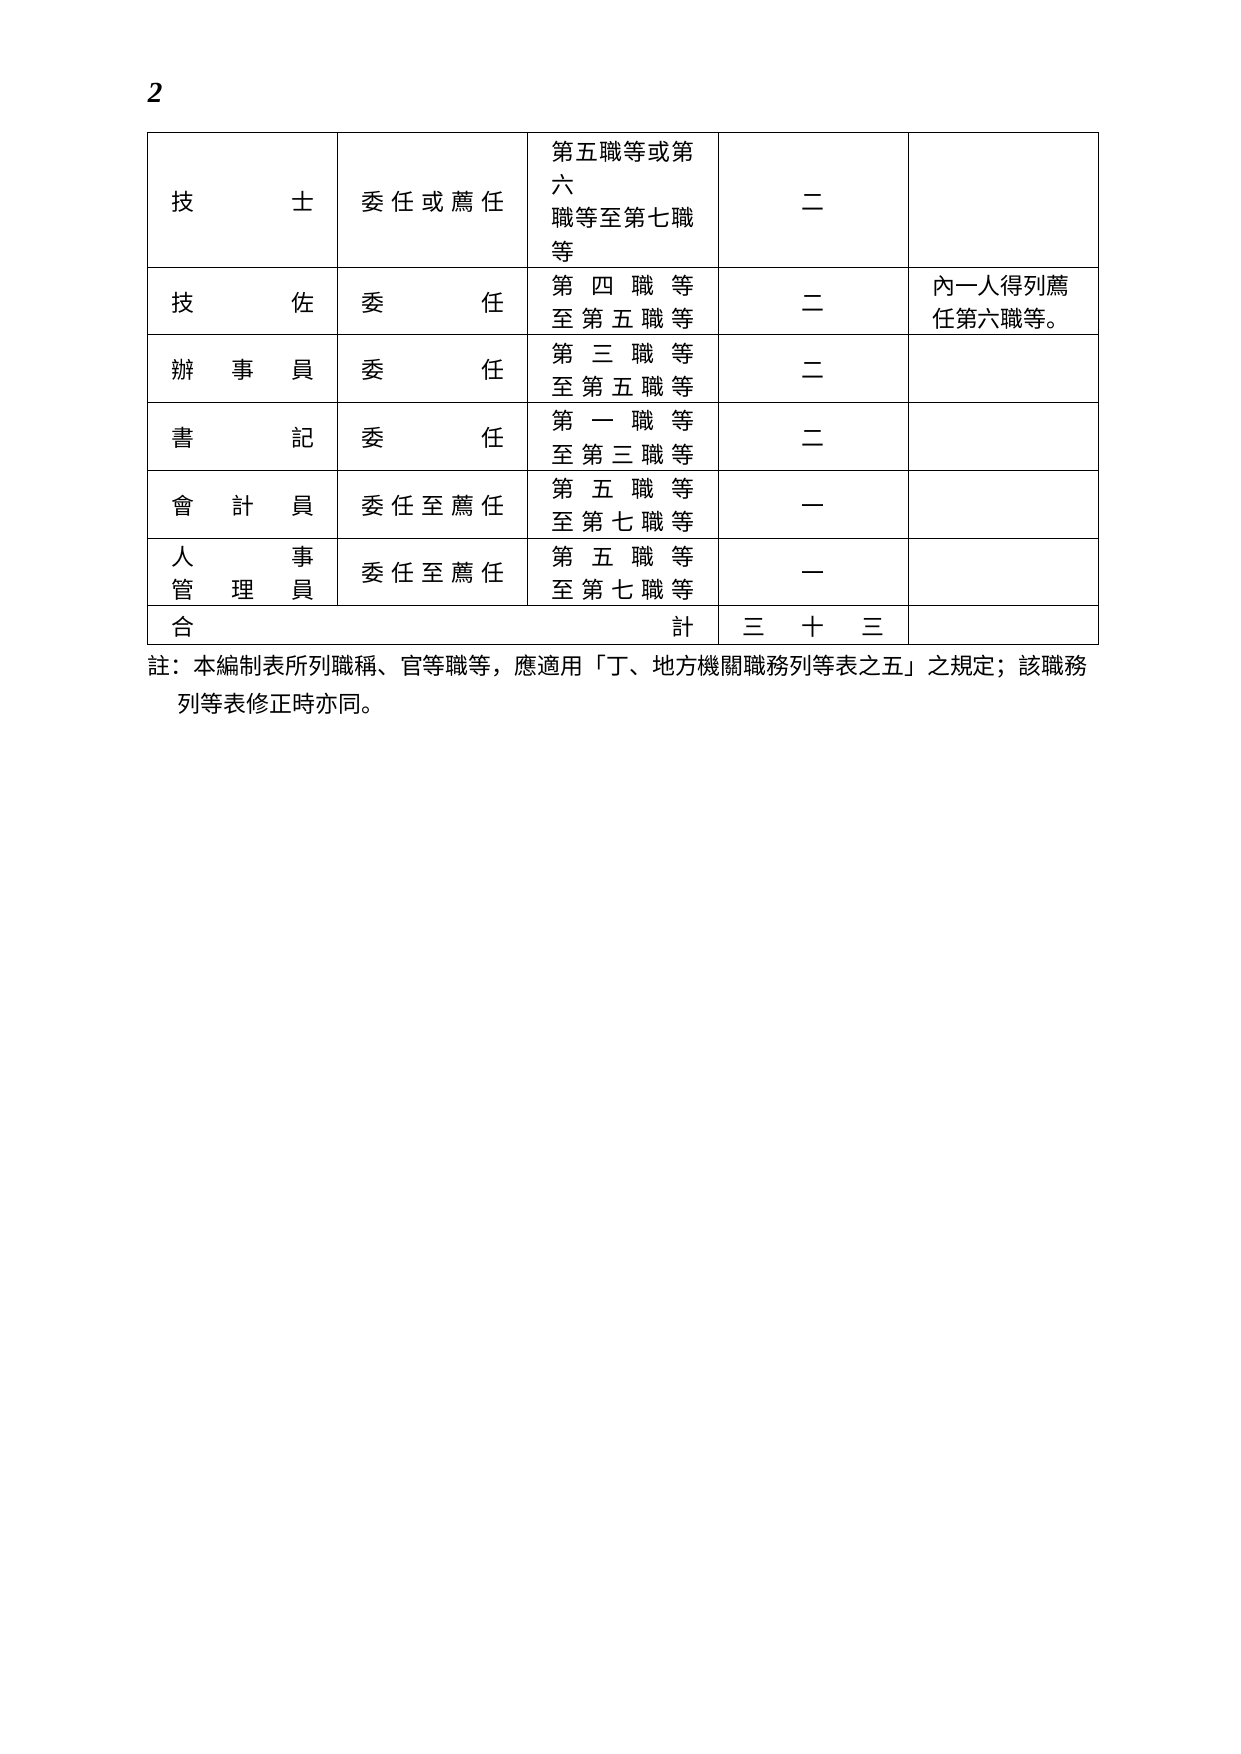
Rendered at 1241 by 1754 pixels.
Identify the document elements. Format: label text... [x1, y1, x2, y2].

table_cell 會計員 [148, 471, 337, 537]
table_cell 第三職等 至第五職等 [528, 335, 718, 402]
table_cell 一 [719, 471, 908, 537]
table_cell 書記 [148, 403, 337, 470]
table_cell 辦事員 [148, 335, 337, 402]
table_cell 第五職等 至第七職等 [528, 471, 718, 537]
table_cell 技佐 [148, 268, 337, 334]
table_cell 內一人得列薦 任第六職等。 [909, 268, 1098, 334]
table_cell [909, 403, 1098, 470]
table_cell 二 [719, 403, 908, 470]
table_cell 合計 [148, 606, 718, 644]
table_cell 委任 [338, 403, 527, 470]
table_cell 第一職等 至第三職等 [528, 403, 718, 470]
table_cell 二 [719, 133, 908, 267]
text 列等表修正時亦同。 [148, 682, 1092, 720]
table_cell 第五職等 至第七職等 [528, 539, 718, 605]
table_cell 技士 [148, 133, 337, 267]
text 註：本編制表所列職稱、官等職等，應適用「丁、地方機關職務列等表之五」之規定；該職務 [148, 645, 1092, 682]
table_cell [909, 471, 1098, 537]
table_cell [909, 539, 1098, 605]
table_cell 委任 [338, 335, 527, 402]
table_cell [909, 335, 1098, 402]
table_cell 人事 管理員 [148, 539, 337, 605]
table_cell 委任至薦任 [338, 471, 527, 537]
table_cell 委任 [338, 268, 527, 334]
table_cell 第四職等 至第五職等 [528, 268, 718, 334]
table_cell 一 [719, 539, 908, 605]
table_cell 委任或薦任 [338, 133, 527, 267]
table_cell 二 [719, 335, 908, 402]
table_cell [909, 606, 1098, 644]
table_cell 委任至薦任 [338, 539, 527, 605]
table_cell [909, 133, 1098, 267]
table_cell 二 [719, 268, 908, 334]
table_cell 第五職等或第六 職等至第七職等 [528, 133, 718, 267]
table_cell 三十三 [719, 606, 908, 644]
